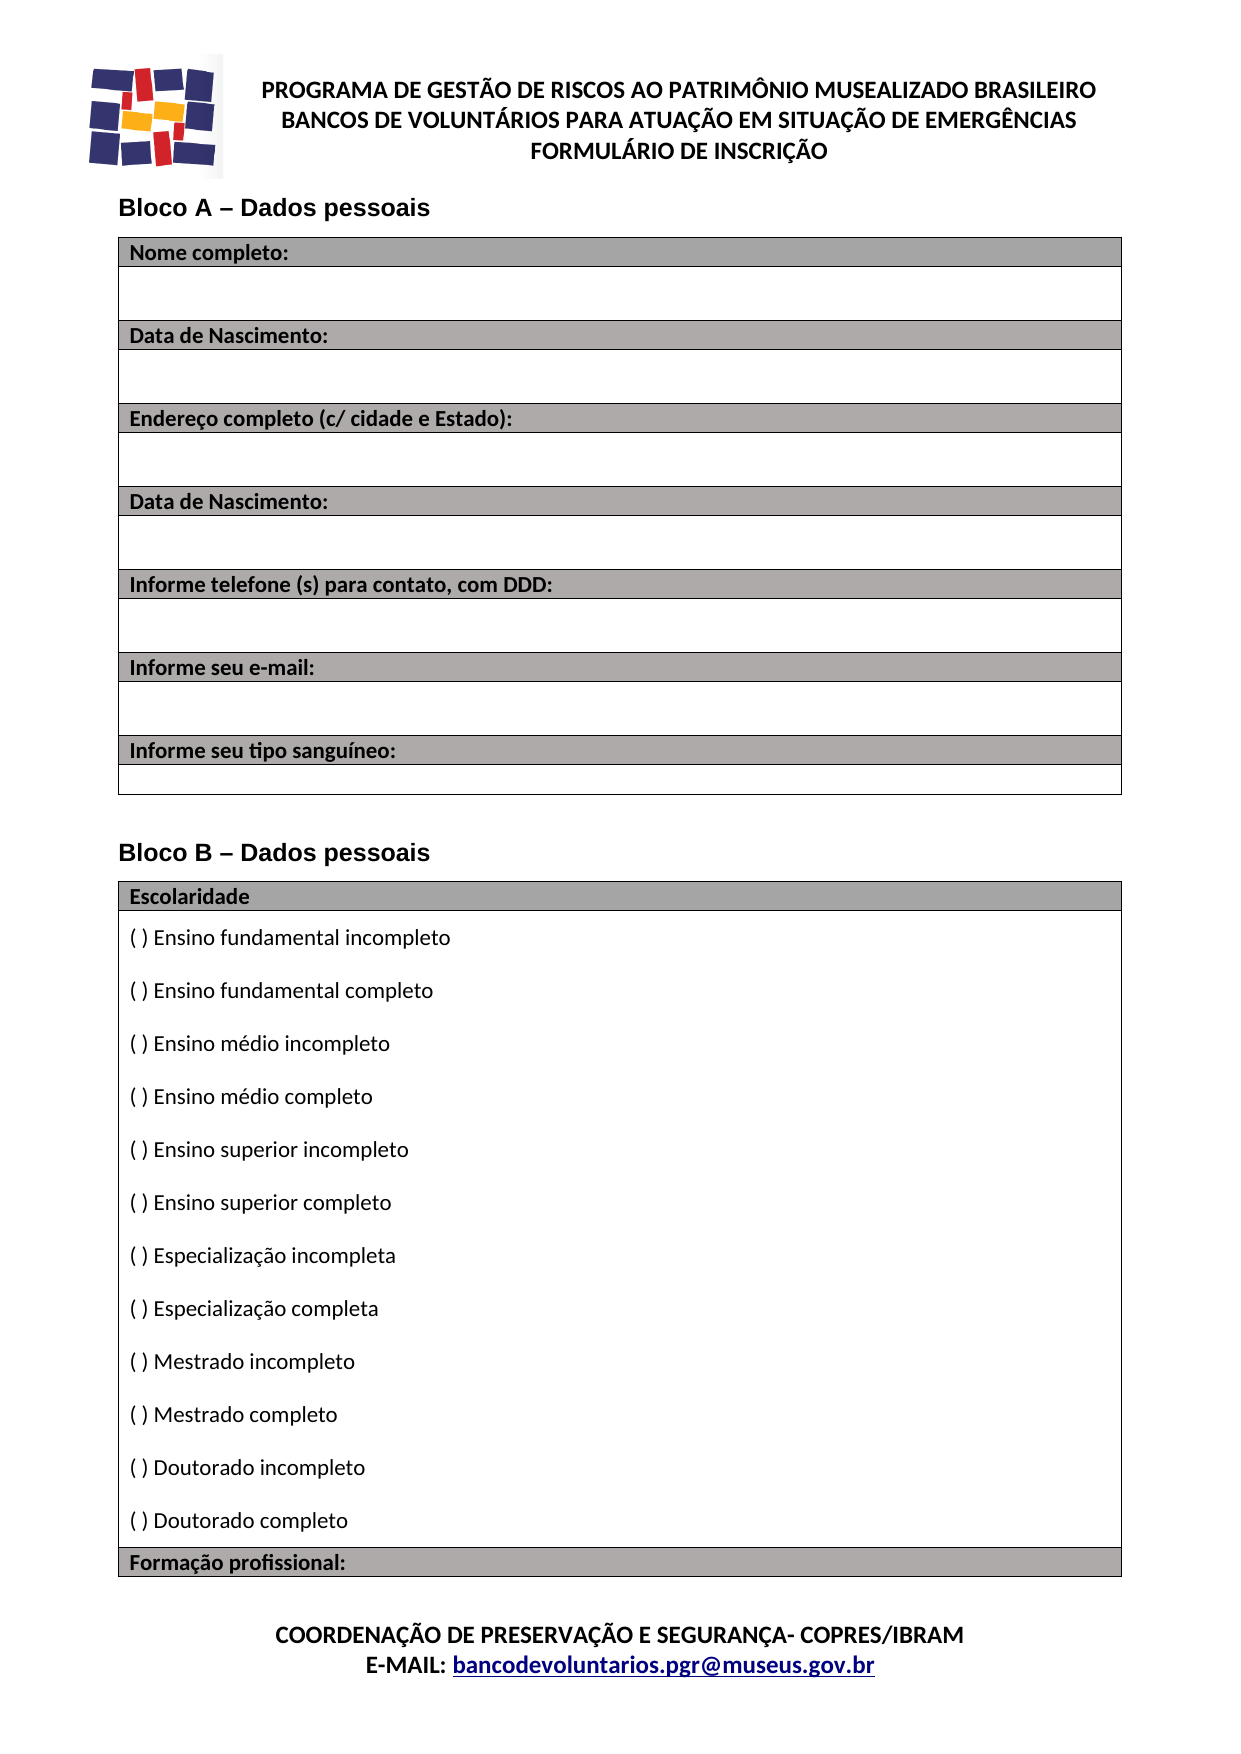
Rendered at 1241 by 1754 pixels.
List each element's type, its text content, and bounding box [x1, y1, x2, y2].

table_cell [119, 350, 1121, 403]
list Bloco A – Dados pessoais [118, 193, 1122, 222]
table_cell Formação profissional: [119, 1548, 1121, 1576]
table_cell [119, 765, 1121, 793]
table_cell [119, 682, 1121, 735]
table_cell Informe seu e-mail: [119, 653, 1121, 681]
table_cell Informe telefone (s) para contato, com DDD: [119, 570, 1121, 598]
table_header Escolaridade [119, 882, 1121, 910]
table_cell ( ) Ensino fundamental incompleto ( ) Ensino fundamental completo ( ) Ensino médio incompleto ( ) Ensino médio completo ( ) Ensino superior incompleto ( ) Ensino superior completo ( ) Especialização incompleta ( ) Especialização completa ( ) Mestrado incompleto ( ) Mestrado completo ( ) Doutorado incompleto ( ) Doutorado completo [119, 911, 1121, 1547]
table_cell [119, 433, 1121, 486]
table_cell [119, 516, 1121, 569]
table_cell Data de Nascimento: [119, 321, 1121, 349]
table_cell Data de Nascimento: [119, 487, 1121, 515]
table_cell [119, 267, 1121, 320]
table_header Nome completo: [119, 238, 1121, 266]
table_cell [119, 599, 1121, 652]
table_cell Endereço completo (c/ cidade e Estado): [119, 404, 1121, 432]
list Bloco B – Dados pessoais [118, 838, 1122, 866]
table_cell Informe seu tipo sanguíneo: [119, 736, 1121, 764]
